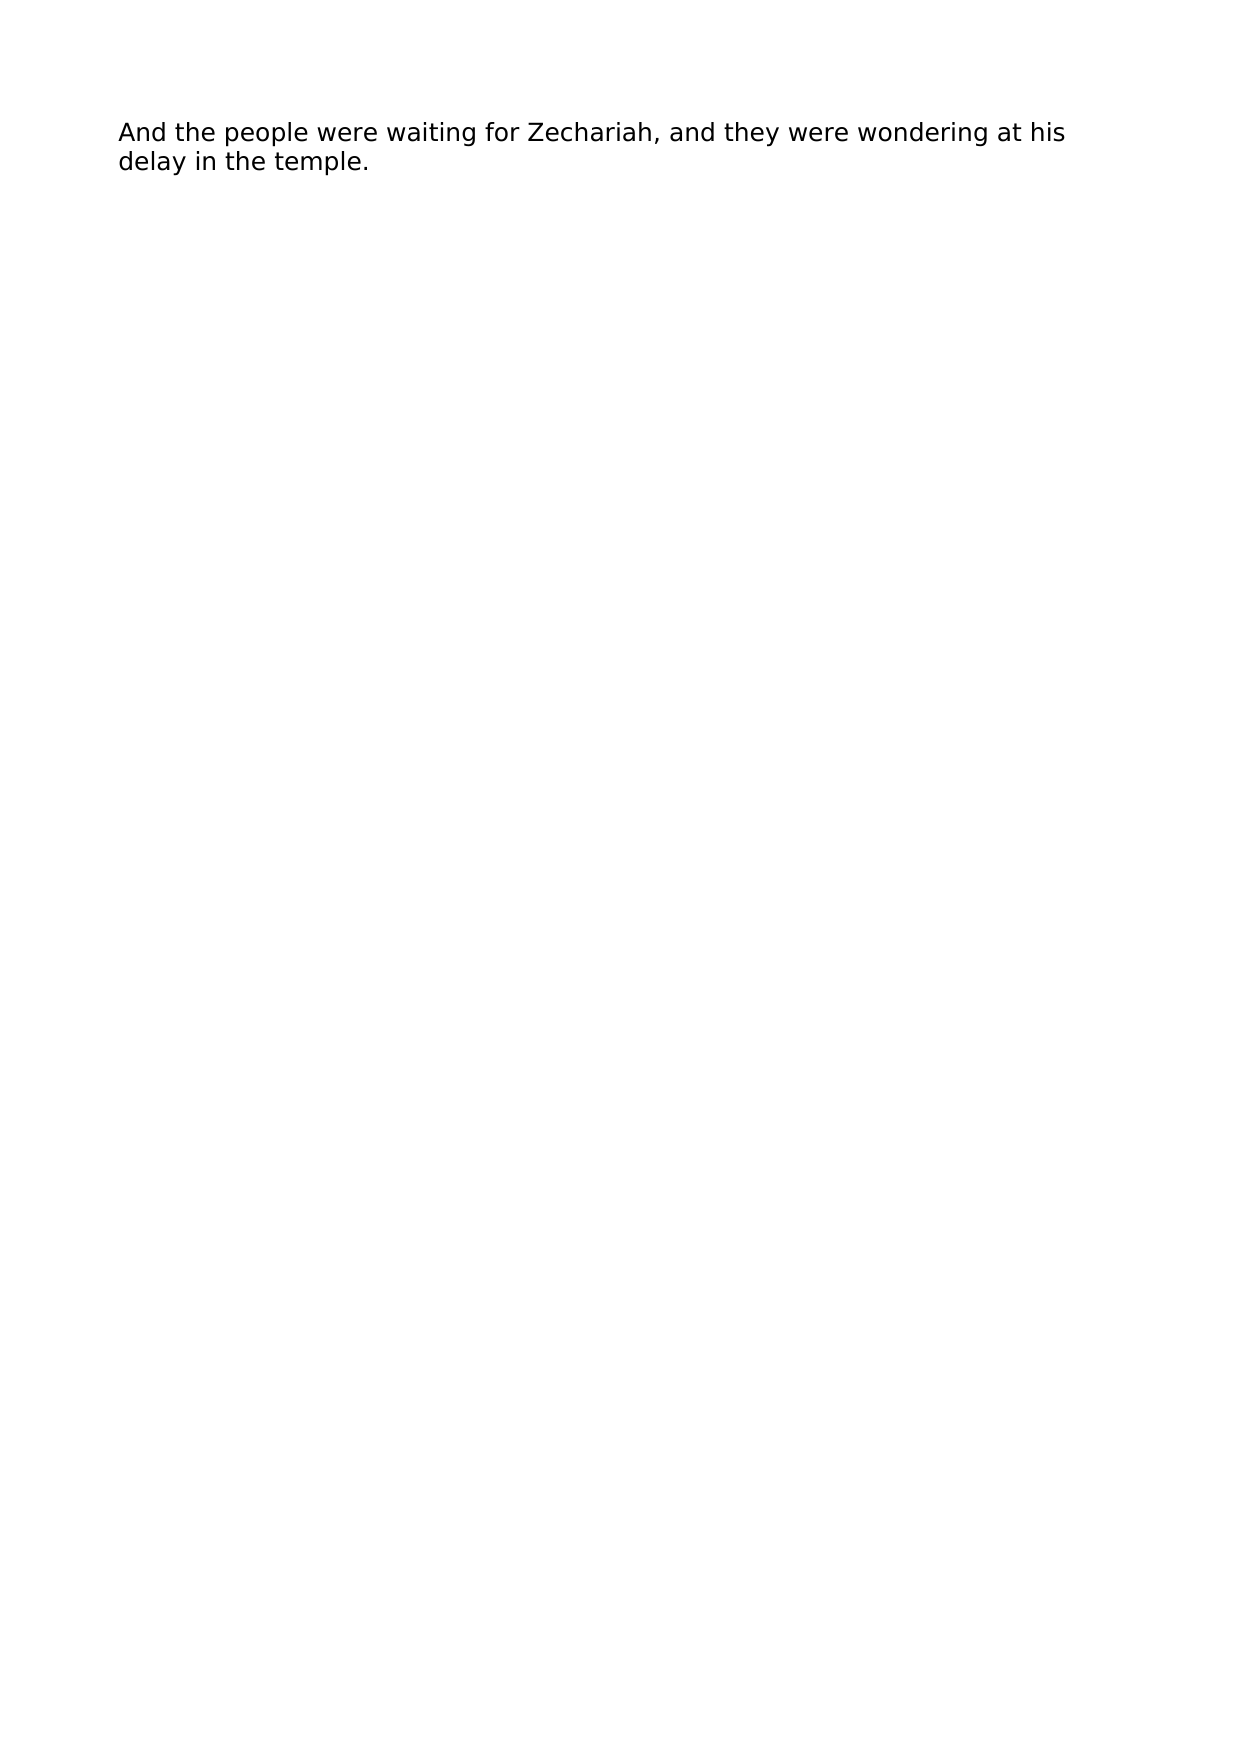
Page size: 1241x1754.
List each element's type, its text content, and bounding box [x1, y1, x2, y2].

text And the people were waiting for Zechariah, and they were wondering at his delay in the temple. [118, 118, 1122, 176]
